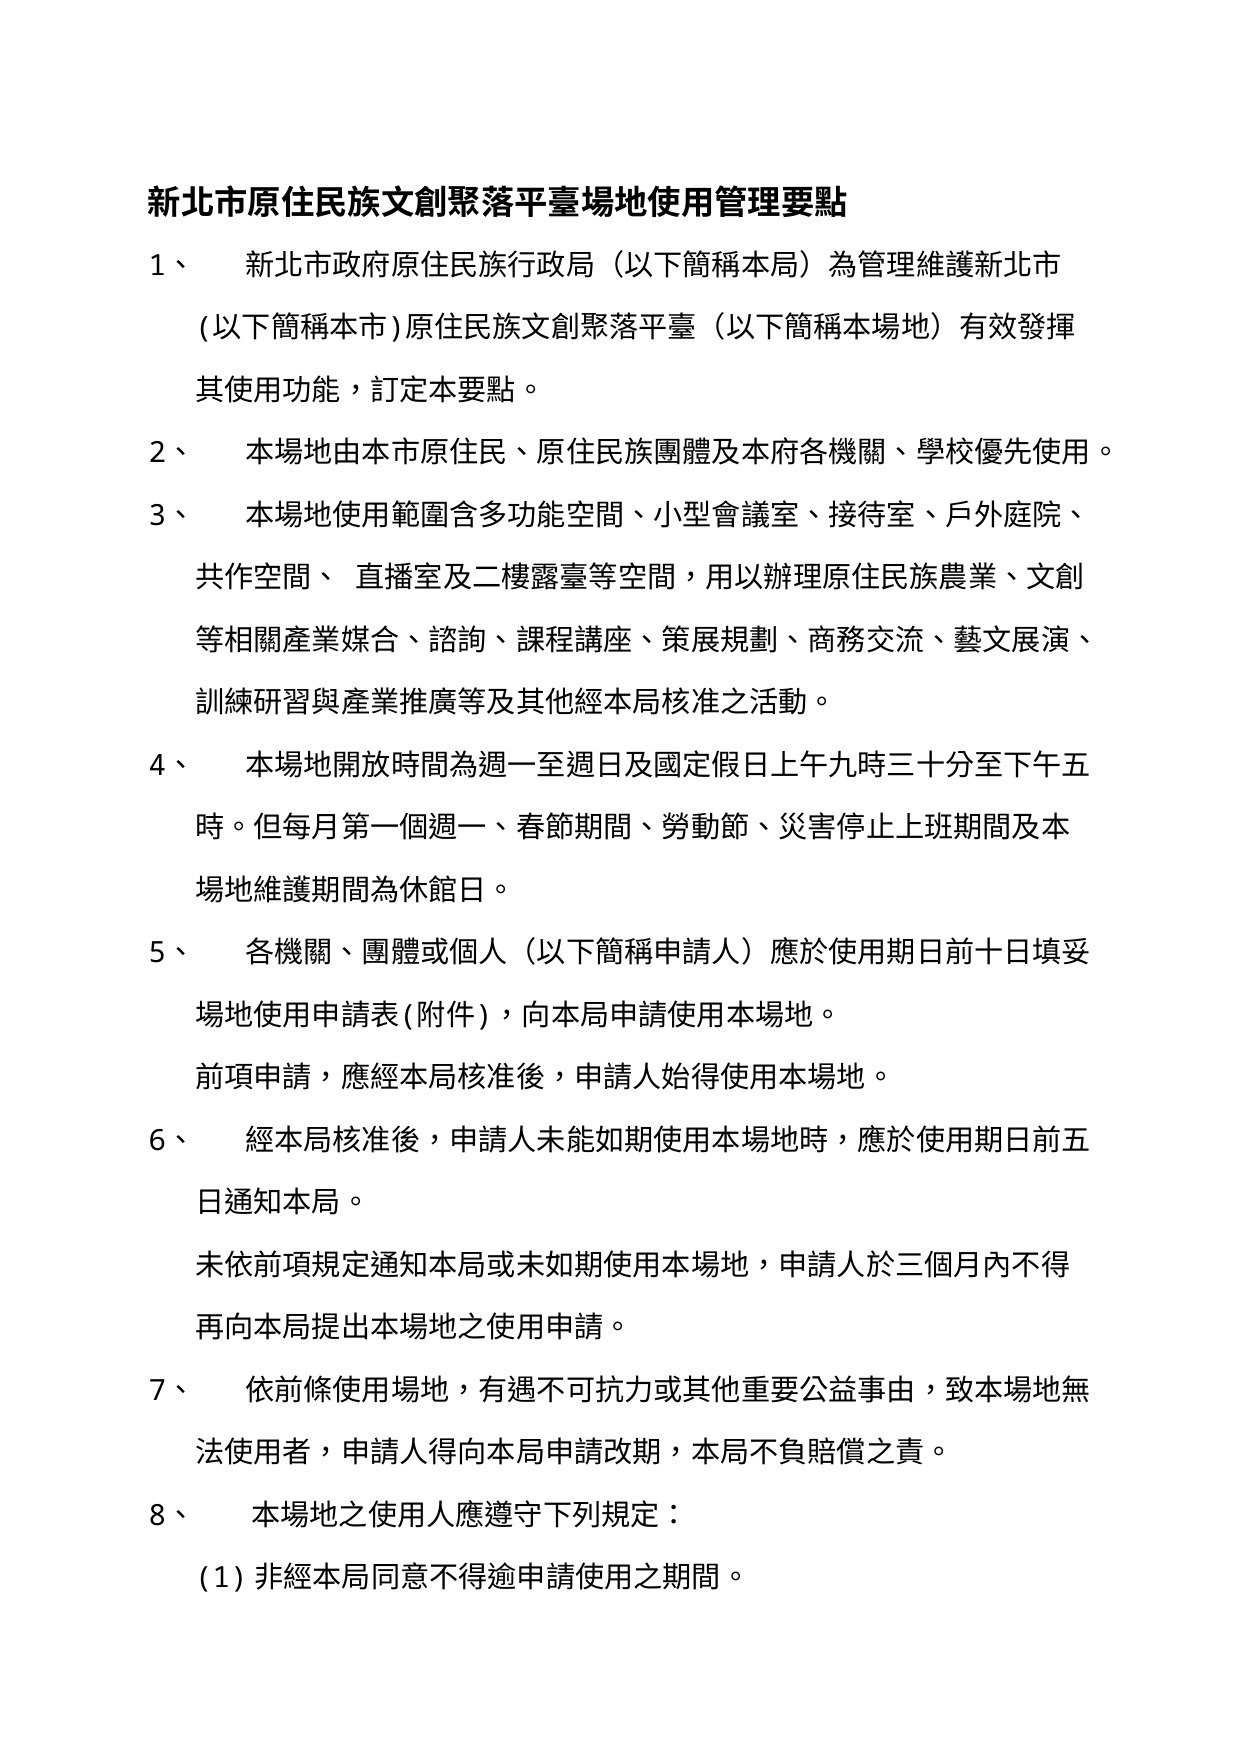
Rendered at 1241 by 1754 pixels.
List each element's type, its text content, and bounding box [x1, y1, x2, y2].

text 新北市原住民族文創聚落平臺場地使用管理要點 [148, 158, 1092, 221]
text 未依前項規定通知本局或未如期使用本場地，申請人於三個月內不得再向本局提出本場地之使用申請。 [195, 1221, 1092, 1346]
list 依前條使用場地，有遇不可抗力或其他重要公益事由，致本場地無法使用者，申請人得向本局申請改期，本局不負賠償之責。 [195, 1346, 1092, 1471]
list 非經本局同意不得逾申請使用之期間。 [195, 1533, 1092, 1596]
list 本場地由本市原住民、原住民族團體及本府各機關、學校優先使用。 [195, 408, 1092, 471]
text 前項申請，應經本局核准後，申請人始得使用本場地。 [195, 1033, 1092, 1096]
list 本場地開放時間為週一至週日及國定假日上午九時三十分至下午五時。但每月第一個週一、春節期間、勞動節、災害停止上班期間及本場地維護期間為休館日。 [195, 721, 1092, 908]
list 本場地之使用人應遵守下列規定： [195, 1471, 1092, 1533]
list 本場地使用範圍含多功能空間、小型會議室、接待室、戶外庭院、共作空間、 直播室及二樓露臺等空間，用以辦理原住民族農業、文創等相關產業媒合、諮詢、課程講座、策展規劃、商務交流、藝文展演、訓練研習與產業推廣等及其他經本局核准之活動。 [195, 471, 1092, 721]
list 新北市政府原住民族行政局（以下簡稱本局）為管理維護新北市(以下簡稱本市)原住民族文創聚落平臺（以下簡稱本場地）有效發揮其使用功能，訂定本要點。 [195, 221, 1092, 408]
list 經本局核准後，申請人未能如期使用本場地時，應於使用期日前五日通知本局。 [195, 1096, 1092, 1221]
list 各機關、團體或個人（以下簡稱申請人）應於使用期日前十日填妥場地使用申請表(附件)，向本局申請使用本場地。 [195, 908, 1092, 1033]
